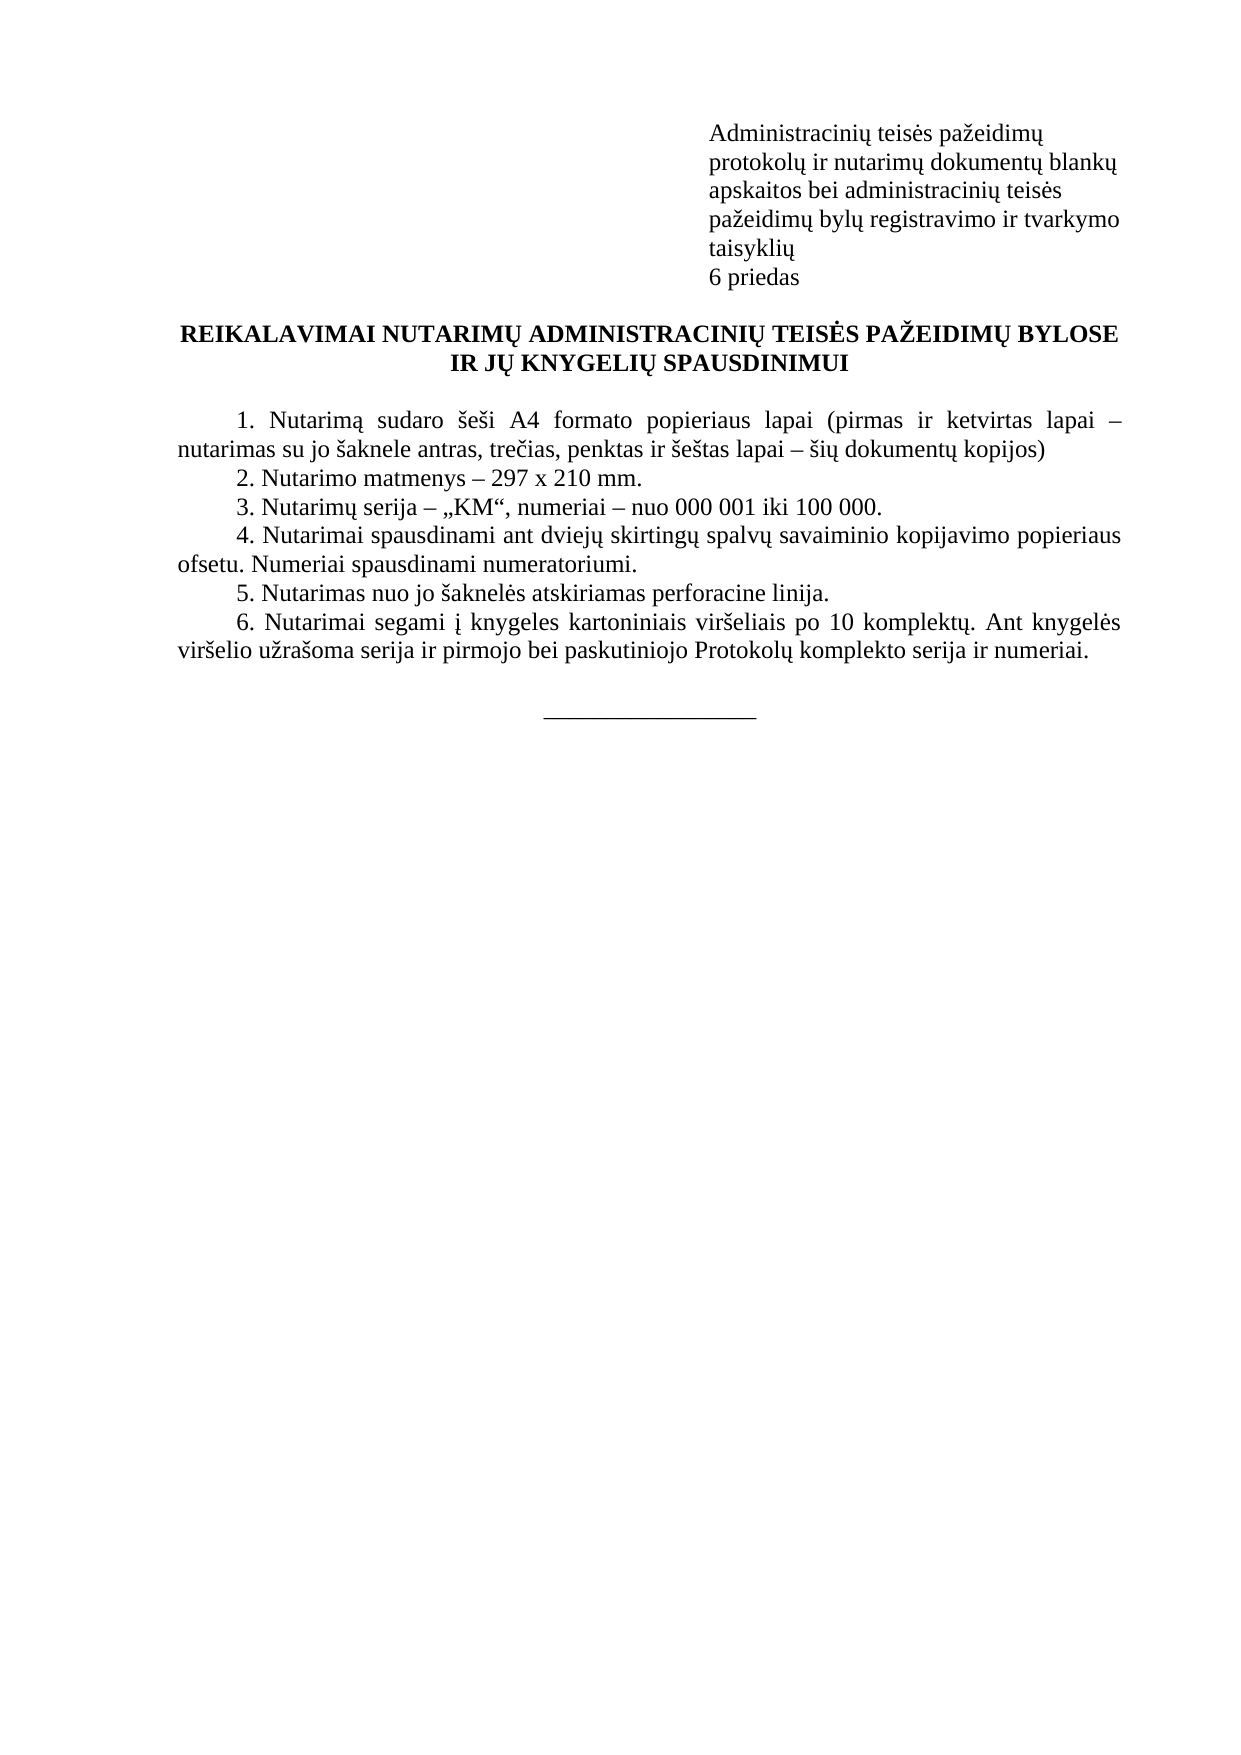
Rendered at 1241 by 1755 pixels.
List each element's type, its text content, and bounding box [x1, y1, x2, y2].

text 3. Nutarimų serija – „KM“, numeriai – nuo 000 001 iki 100 000. [177, 492, 1122, 521]
text 1. Nutarimą sudaro šeši A4 formato popieriaus lapai (pirmas ir ketvirtas lapai – nutarimas su jo šaknele antras, trečias, penktas ir šeštas lapai – šių dokumentų kopijos) [177, 406, 1122, 463]
text protokolų ir nutarimų dokumentų blankų [177, 147, 1122, 176]
text 4. Nutarimai spausdinami ant dviejų skirtingų spalvų savaiminio kopijavimo popieriaus ofsetu. Numeriai spausdinami numeratoriumi. [177, 521, 1122, 578]
text Administracinių teisės pažeidimų [177, 118, 1122, 147]
text 2. Nutarimo matmenys – 297 x 210 mm. [177, 463, 1122, 492]
text REIKALAVIMAI NUTARIMŲ ADMINISTRACINIŲ TEISĖS PAŽEIDIMŲ BYLOSE IR JŲ KNYGELIŲ SPAUSDINIMUI [177, 319, 1122, 377]
text 5. Nutarimas nuo jo šaknelės atskiriamas perforacine linija. [177, 578, 1122, 607]
text apskaitos bei administracinių teisės [177, 176, 1122, 204]
text pažeidimų bylų registravimo ir tvarkymo [177, 204, 1122, 233]
text taisyklių [177, 233, 1122, 262]
text 6 priedas [177, 262, 1122, 291]
text _________________ [177, 693, 1122, 722]
text 6. Nutarimai segami į knygeles kartoniniais viršeliais po 10 komplektų. Ant knygelės viršelio užrašoma serija ir pirmojo bei paskutiniojo Protokolų komplekto serija ir numeriai. [177, 607, 1122, 664]
